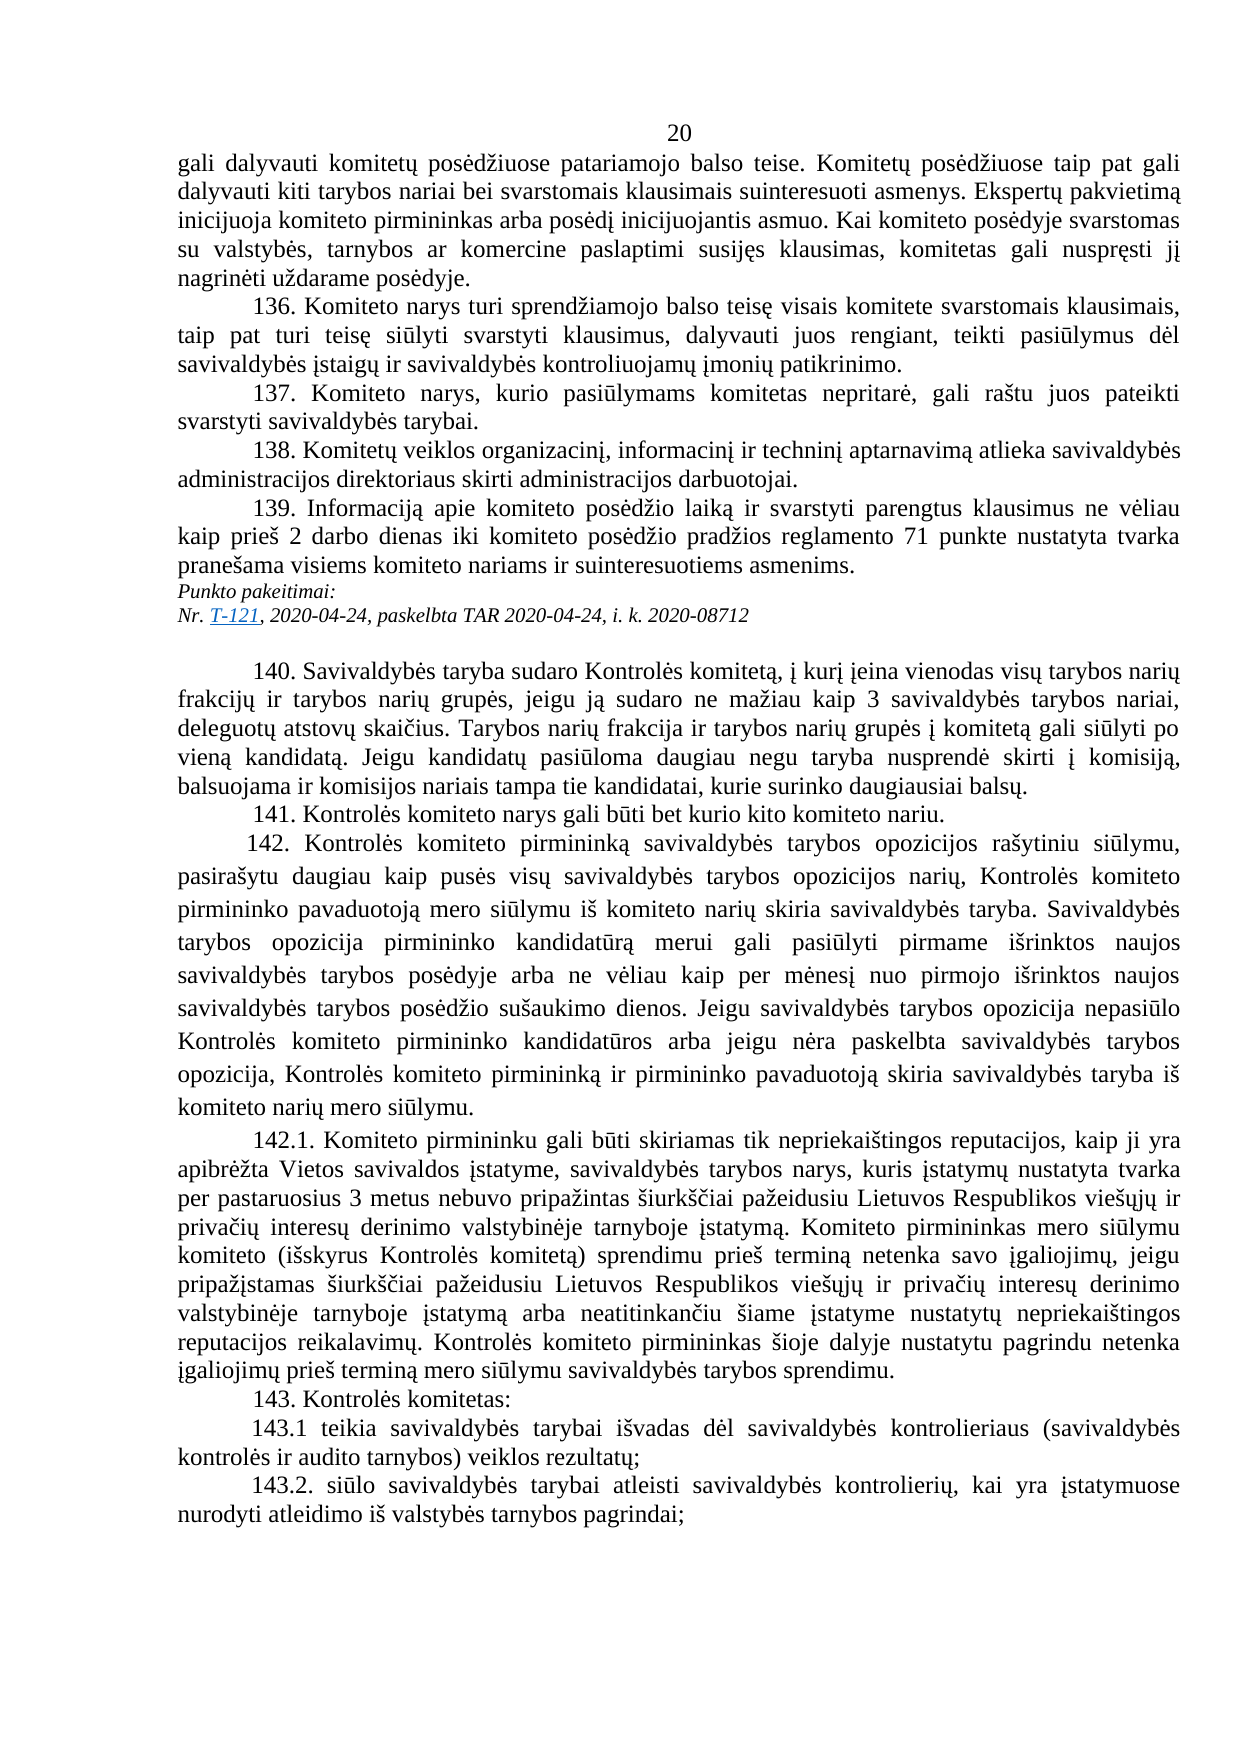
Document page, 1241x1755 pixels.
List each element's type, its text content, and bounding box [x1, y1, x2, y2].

text Punkto pakeitimai: [177, 579, 1181, 603]
text 140. Savivaldybės taryba sudaro Kontrolės komitetą, į kurį įeina vienodas visų tarybos narių frakcijų ir tarybos narių grupės, jeigu ją sudaro ne mažiau kaip 3 savivaldybės tarybos nariai, deleguotų atstovų skaičius. Tarybos narių frakcija ir tarybos narių grupės į komitetą gali siūlyti po vieną kandidatą. Jeigu kandidatų pasiūloma daugiau negu taryba nusprendė skirti į komisiją, balsuojama ir komisijos nariais tampa tie kandidatai, kurie surinko daugiausiai balsų. [177, 656, 1181, 799]
text gali dalyvauti komitetų posėdžiuose patariamojo balso teise. Komitetų posėdžiuose taip pat gali dalyvauti kiti tarybos nariai bei svarstomais klausimais suinteresuoti asmenys. Ekspertų pakvietimą inicijuoja komiteto pirmininkas arba posėdį inicijuojantis asmuo. Kai komiteto posėdyje svarstomas su valstybės, tarnybos ar komercine paslaptimi susijęs klausimas, komitetas gali nuspręsti jį nagrinėti uždarame posėdyje. [177, 148, 1181, 291]
text 137. Komiteto narys, kurio pasiūlymams komitetas nepritarė, gali raštu juos pateikti svarstyti savivaldybės tarybai. [177, 378, 1181, 435]
text 141. Kontrolės komiteto narys gali būti bet kurio kito komiteto nariu. [177, 799, 1181, 828]
text 143. Kontrolės komitetas: [177, 1384, 1181, 1413]
text 138. Komitetų veiklos organizacinį, informacinį ir techninį aptarnavimą atlieka savivaldybės administracijos direktoriaus skirti administracijos darbuotojai. [177, 435, 1181, 493]
text Nr. T-121, 2020-04-24, paskelbta TAR 2020-04-24, i. k. 2020-08712 [177, 603, 1181, 627]
text 143.2. siūlo savivaldybės tarybai atleisti savivaldybės kontrolierių, kai yra įstatymuose nurodyti atleidimo iš valstybės tarnybos pagrindai; [177, 1470, 1181, 1528]
text 142. Kontrolės komiteto pirmininką savivaldybės tarybos opozicijos rašytiniu siūlymu, pasirašytu daugiau kaip pusės visų savivaldybės tarybos opozicijos narių, Kontrolės komiteto pirmininko pavaduotoją mero siūlymu iš komiteto narių skiria savivaldybės taryba. Savivaldybės tarybos opozicija pirmininko kandidatūrą merui gali pasiūlyti pirmame išrinktos naujos savivaldybės tarybos posėdyje arba ne vėliau kaip per mėnesį nuo pirmojo išrinktos naujos savivaldybės tarybos posėdžio sušaukimo dienos. Jeigu savivaldybės tarybos opozicija nepasiūlo Kontrolės komiteto pirmininko kandidatūros arba jeigu nėra paskelbta savivaldybės tarybos opozicija, Kontrolės komiteto pirmininką ir pirmininko pavaduotoją skiria savivaldybės taryba iš komiteto narių mero siūlymu. [177, 828, 1181, 1121]
text 136. Komiteto narys turi sprendžiamojo balso teisę visais komitete svarstomais klausimais, taip pat turi teisę siūlyti svarstyti klausimus, dalyvauti juos rengiant, teikti pasiūlymus dėl savivaldybės įstaigų ir savivaldybės kontroliuojamų įmonių patikrinimo. [177, 291, 1181, 378]
text 139. Informaciją apie komiteto posėdžio laiką ir svarstyti parengtus klausimus ne vėliau kaip prieš 2 darbo dienas iki komiteto posėdžio pradžios reglamento 71 punkte nustatyta tvarka pranešama visiems komiteto nariams ir suinteresuotiems asmenims. [177, 493, 1181, 579]
text 142.1. Komiteto pirmininku gali būti skiriamas tik nepriekaištingos reputacijos, kaip ji yra apibrėžta Vietos savivaldos įstatyme, savivaldybės tarybos narys, kuris įstatymų nustatyta tvarka per pastaruosius 3 metus nebuvo pripažintas šiurkščiai pažeidusiu Lietuvos Respublikos viešųjų ir privačių interesų derinimo valstybinėje tarnyboje įstatymą. Komiteto pirmininkas mero siūlymu komiteto (išskyrus Kontrolės komitetą) sprendimu prieš terminą netenka savo įgaliojimų, jeigu pripažįstamas šiurkščiai pažeidusiu Lietuvos Respublikos viešųjų ir privačių interesų derinimo valstybinėje tarnyboje įstatymą arba neatitinkančiu šiame įstatyme nustatytų nepriekaištingos reputacijos reikalavimų. Kontrolės komiteto pirmininkas šioje dalyje nustatytu pagrindu netenka įgaliojimų prieš terminą mero siūlymu savivaldybės tarybos sprendimu. [177, 1125, 1181, 1384]
text 143.1 teikia savivaldybės tarybai išvadas dėl savivaldybės kontrolieriaus (savivaldybės kontrolės ir audito tarnybos) veiklos rezultatų; [177, 1413, 1181, 1470]
